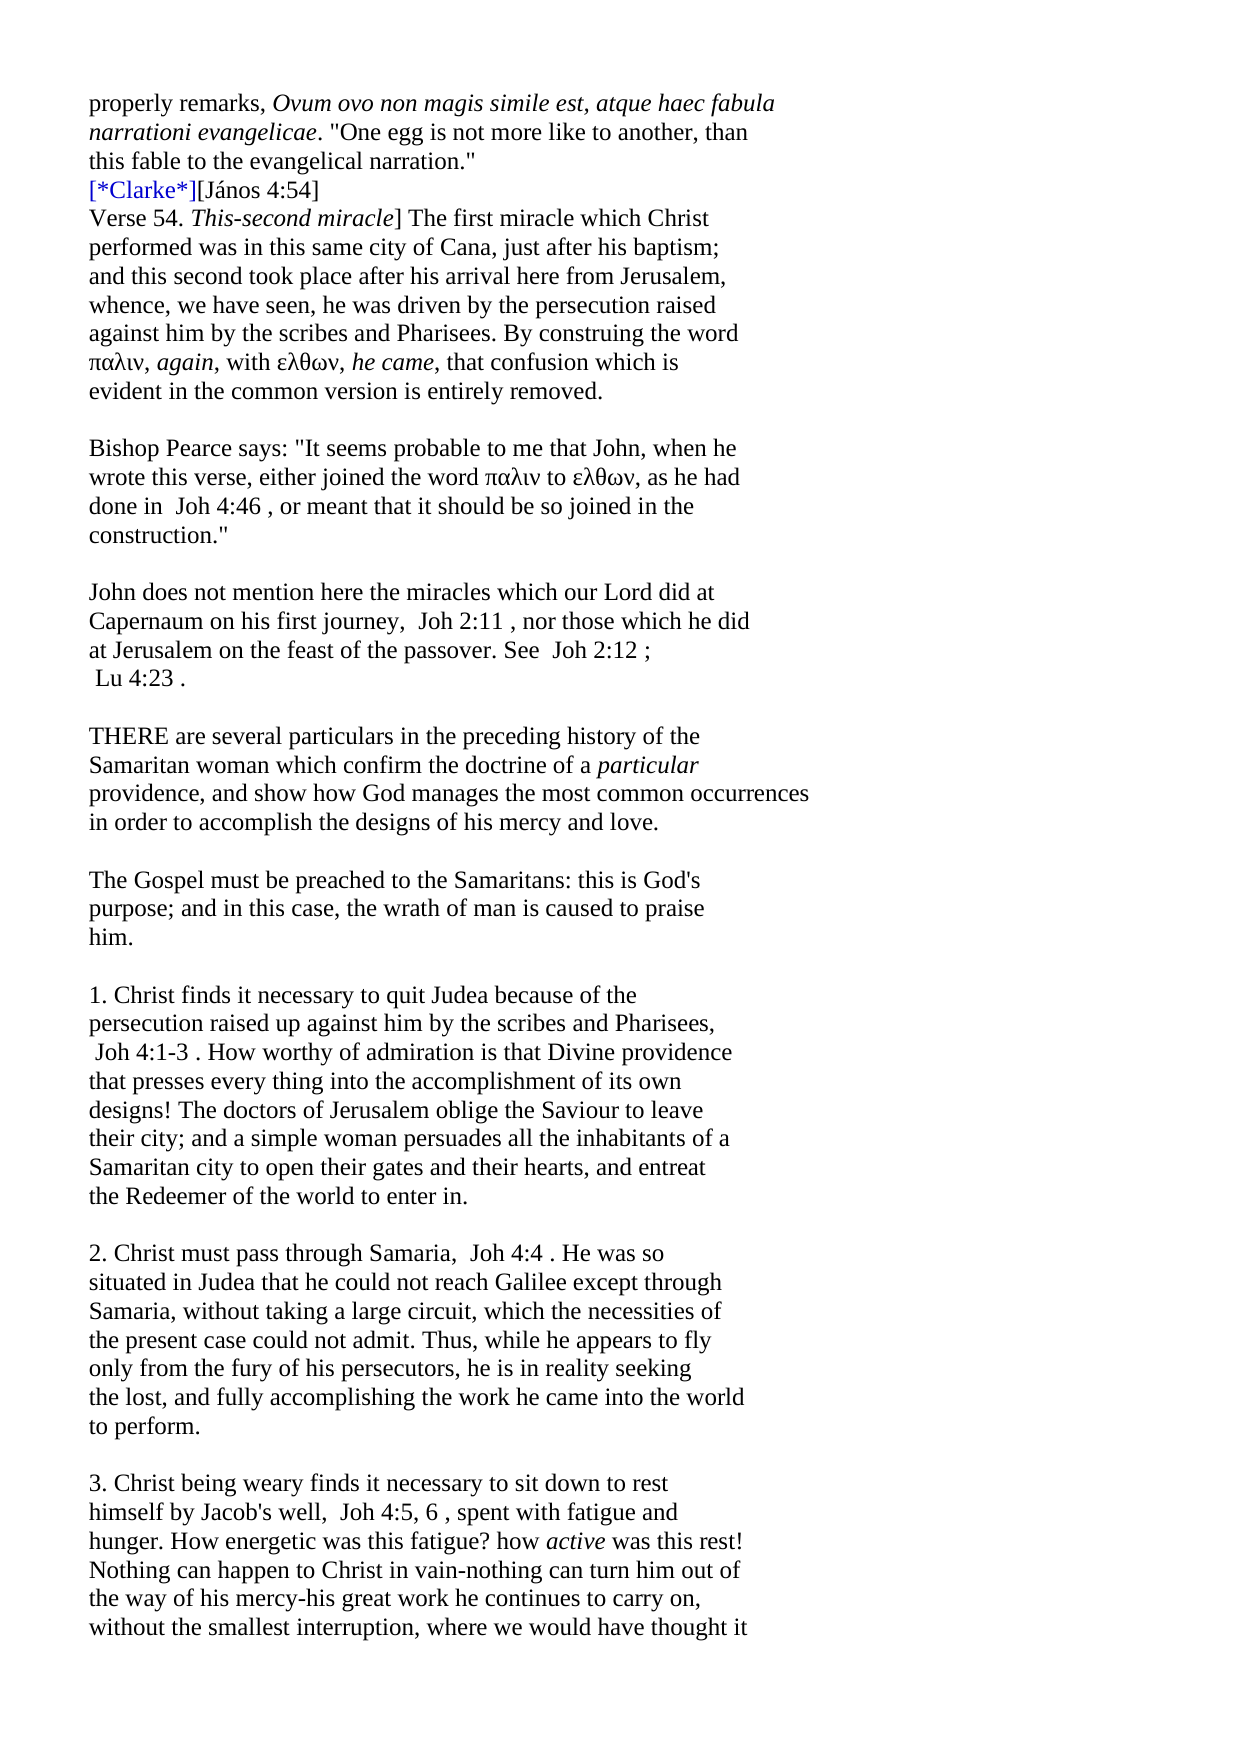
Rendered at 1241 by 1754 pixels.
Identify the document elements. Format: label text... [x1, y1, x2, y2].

text properly remarks, Ovum ovo non magis simile est, atque haec fabula narrationi evangelicae. "One egg is not more like to another, than this fable to the evangelical narration." [88, 88, 1152, 175]
text [*Clarke*][János 4:54] Verse 54. This-second miracle] The first miracle which Christ performed was in this same city of Cana, just after his baptism; and this second took place after his arrival here from Jerusalem, whence, we have seen, he was driven by the persecution raised against him by the scribes and Pharisees. By construing the word παλιν, again, with ελθων, he came, that confusion which is evident in the common version is entirely removed. Bishop Pearce says: "It seems probable to me that John, when he wrote this verse, either joined the word παλιν to ελθων, as he had done in Joh 4:46 , or meant that it should be so joined in the construction." John does not mention here the miracles which our Lord did at Capernaum on his first journey, Joh 2:11 , nor those which he did at Jerusalem on the feast of the passover. See Joh 2:12 ; Lu 4:23 . THERE are several particulars in the preceding history of the Samaritan woman which confirm the doctrine of a particular providence, and show how God manages the most common occurrences in order to accomplish the designs of his mercy and love. The Gospel must be preached to the Samaritans: this is God's purpose; and in this case, the wrath of man is caused to praise him. 1. Christ finds it necessary to quit Judea because of the persecution raised up against him by the scribes and Pharisees, Joh 4:1-3 . How worthy of admiration is that Divine providence that presses every thing into the accomplishment of its own designs! The doctors of Jerusalem oblige the Saviour to leave their city; and a simple woman persuades all the inhabitants of a Samaritan city to open their gates and their hearts, and entreat the Redeemer of the world to enter in. 2. Christ must pass through Samaria, Joh 4:4 . He was so situated in Judea that he could not reach Galilee except through Samaria, without taking a large circuit, which the necessities of the present case could not admit. Thus, while he appears to fly only from the fury of his persecutors, he is in reality seeking the lost, and fully accomplishing the work he came into the world to perform. 3. Christ being weary finds it necessary to sit down to rest himself by Jacob's well, Joh 4:5, 6 , spent with fatigue and hunger. How energetic was this fatigue? how active was this rest! Nothing can happen to Christ in vain-nothing can turn him out of the way of his mercy-his great work he continues to carry on, without the smallest interruption, where we would have thought it [88, 175, 1152, 1641]
